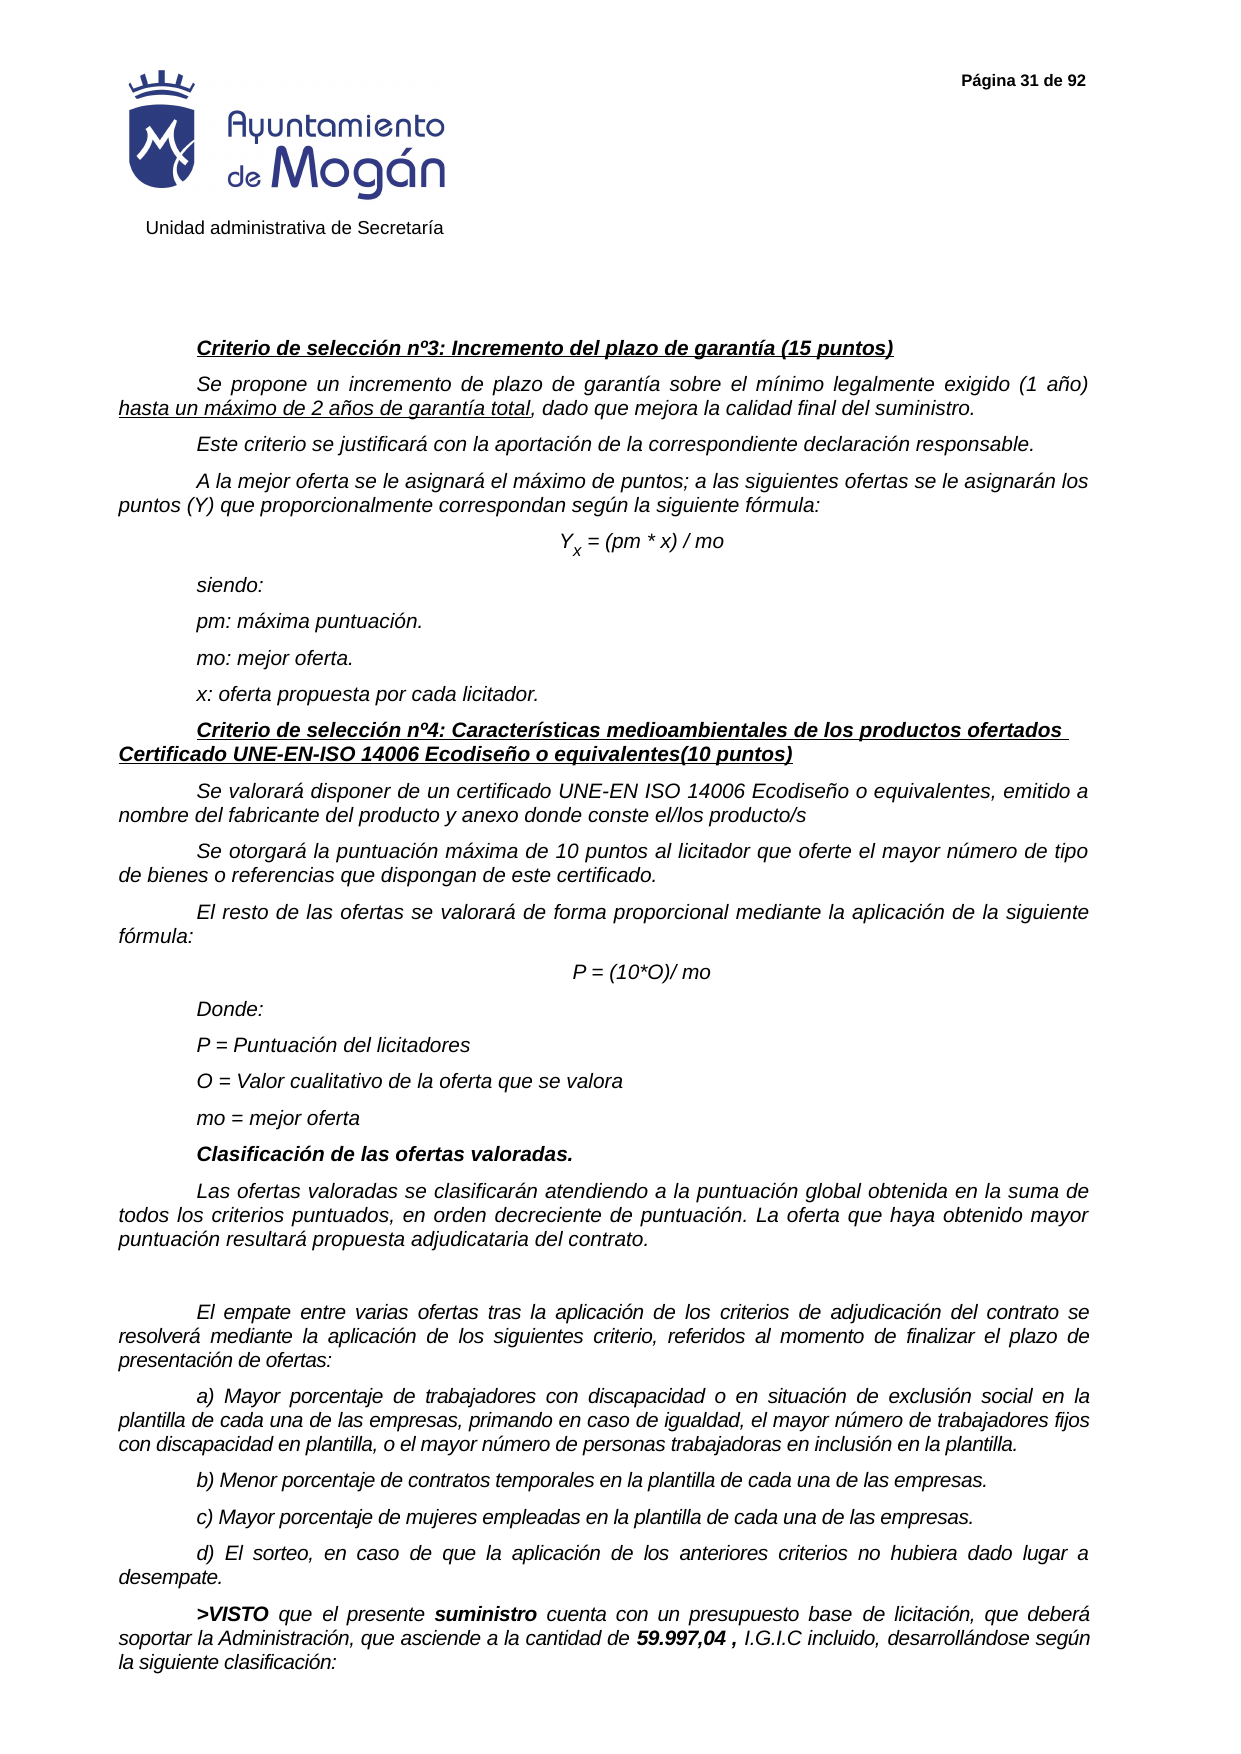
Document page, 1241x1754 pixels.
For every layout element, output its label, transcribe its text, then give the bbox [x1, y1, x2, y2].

text pm: máxima puntuación. [118, 609, 1092, 633]
text Yx = (pm * x) / mo [118, 529, 1092, 560]
text O = Valor cualitativo de la oferta que se valora [118, 1069, 1092, 1093]
text Criterio de selección nº3: Incremento del plazo de garantía (15 puntos) [118, 335, 1092, 359]
text P = Puntuación del licitadores [118, 1033, 1092, 1057]
text Criterio de selección nº4: Características medioambientales de los productos ofertados Certificado UNE-EN-ISO 14006 Ecodiseño o equivalentes(10 puntos) [118, 718, 1092, 766]
text P = (10*O)/ mo [118, 960, 1092, 984]
text >VISTO que el presente suministro cuenta con un presupuesto base de licitación, que deberá soportar la Administración, que asciende a la cantidad de 59.997,04 , I.G.I.C incluido, desarrollándose según la siguiente clasificación: [118, 1602, 1092, 1673]
text Este criterio se justificará con la aportación de la correspondiente declaración responsable. [118, 432, 1092, 456]
text Clasificación de las ofertas valoradas. [118, 1142, 1092, 1166]
text siendo: [118, 572, 1092, 596]
text Se propone un incremento de plazo de garantía sobre el mínimo legalmente exigido (1 año) hasta un máximo de 2 años de garantía total, dado que mejora la calidad final del suministro. [118, 372, 1092, 420]
text Se valorará disponer de un certificado UNE-EN ISO 14006 Ecodiseño o equivalentes, emitido a nombre del fabricante del producto y anexo donde conste el/los producto/s [118, 779, 1092, 827]
text x: oferta propuesta por cada licitador. [118, 682, 1092, 706]
text d) El sorteo, en caso de que la aplicación de los anteriores criterios no hubiera dado lugar a desempate. [118, 1541, 1092, 1589]
text b) Menor porcentaje de contratos temporales en la plantilla de cada una de las empresas. [118, 1468, 1092, 1492]
text El resto de las ofertas se valorará de forma proporcional mediante la aplicación de la siguiente fórmula: [118, 899, 1092, 947]
text A la mejor oferta se le asignará el máximo de puntos; a las siguientes ofertas se le asignarán los puntos (Y) que proporcionalmente correspondan según la siguiente fórmula: [118, 469, 1092, 517]
text El empate entre varias ofertas tras la aplicación de los criterios de adjudicación del contrato se resolverá mediante la aplicación de los siguientes criterio, referidos al momento de finalizar el plazo de presentación de ofertas: [118, 1299, 1092, 1371]
text mo: mejor oferta. [118, 645, 1092, 669]
text mo = mejor oferta [118, 1106, 1092, 1130]
text c) Mayor porcentaje de mujeres empleadas en la plantilla de cada una de las empresas. [118, 1505, 1092, 1529]
text a) Mayor porcentaje de trabajadores con discapacidad o en situación de exclusión social en la plantilla de cada una de las empresas, primando en caso de igualdad, el mayor número de trabajadores fijos con discapacidad en plantilla, o el mayor número de personas trabajadoras en inclusión en la plantilla. [118, 1384, 1092, 1456]
picture [128, 70, 445, 206]
text Donde: [118, 996, 1092, 1020]
text Las ofertas valoradas se clasificarán atendiendo a la puntuación global obtenida en la suma de todos los criterios puntuados, en orden decreciente de puntuación. La oferta que haya obtenido mayor puntuación resultará propuesta adjudicataria del contrato. [118, 1179, 1092, 1251]
text Se otorgará la puntuación máxima de 10 puntos al licitador que oferte el mayor número de tipo de bienes o referencias que dispongan de este certificado. [118, 839, 1092, 887]
